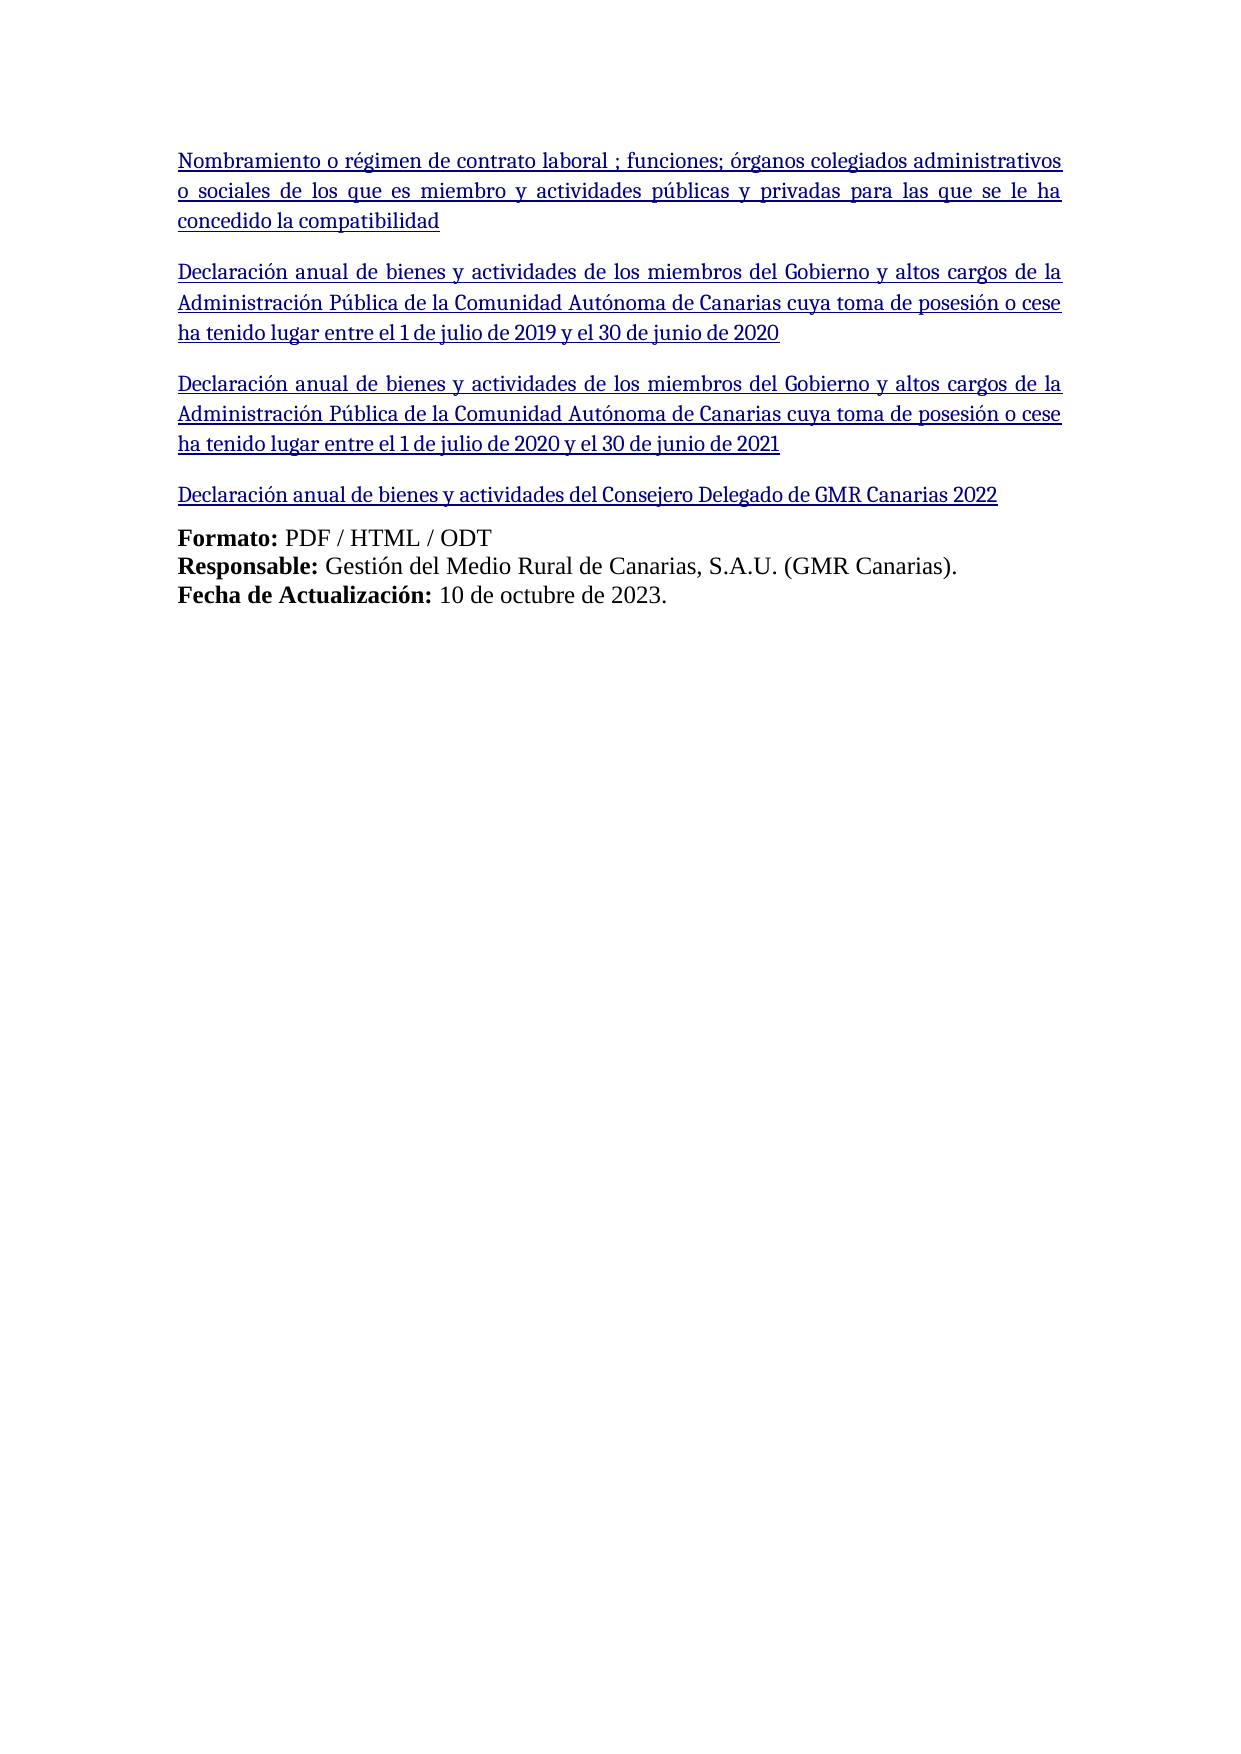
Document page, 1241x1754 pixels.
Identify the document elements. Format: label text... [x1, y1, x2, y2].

subtitle Nombramiento o régimen de contrato laboral ; funciones; órganos colegiados administrativos [177, 148, 1063, 170]
subtitle Declaración anual de bienes y actividades del Consejero Delegado de GMR Canarias 2022 [177, 482, 1063, 508]
subtitle Declaración anual de bienes y actividades de los miembros del Gobierno y altos cargos de la [177, 371, 1063, 393]
subtitle Administración Pública de la Comunidad Autónoma de Canarias cuya toma de posesión o cese ha tenido lugar entre el 1 de julio de 2019 y el 30 de junio de 2020 [177, 283, 1063, 346]
subtitle Declaración anual de bienes y actividades de los miembros del Gobierno y altos cargos de la [177, 259, 1063, 282]
text Formato: PDF / HTML / ODT Responsable: Gestión del Medio Rural de Canarias, S.A.U. (GMR Canarias). Fecha de Actualización: 10 de octubre de 2023. [177, 523, 1063, 609]
subtitle o sociales de los que es miembro y actividades públicas y privadas para las que se le ha concedido la compatibilidad [177, 171, 1063, 234]
subtitle Administración Pública de la Comunidad Autónoma de Canarias cuya toma de posesión o cese ha tenido lugar entre el 1 de julio de 2020 y el 30 de junio de 2021 [177, 394, 1063, 457]
